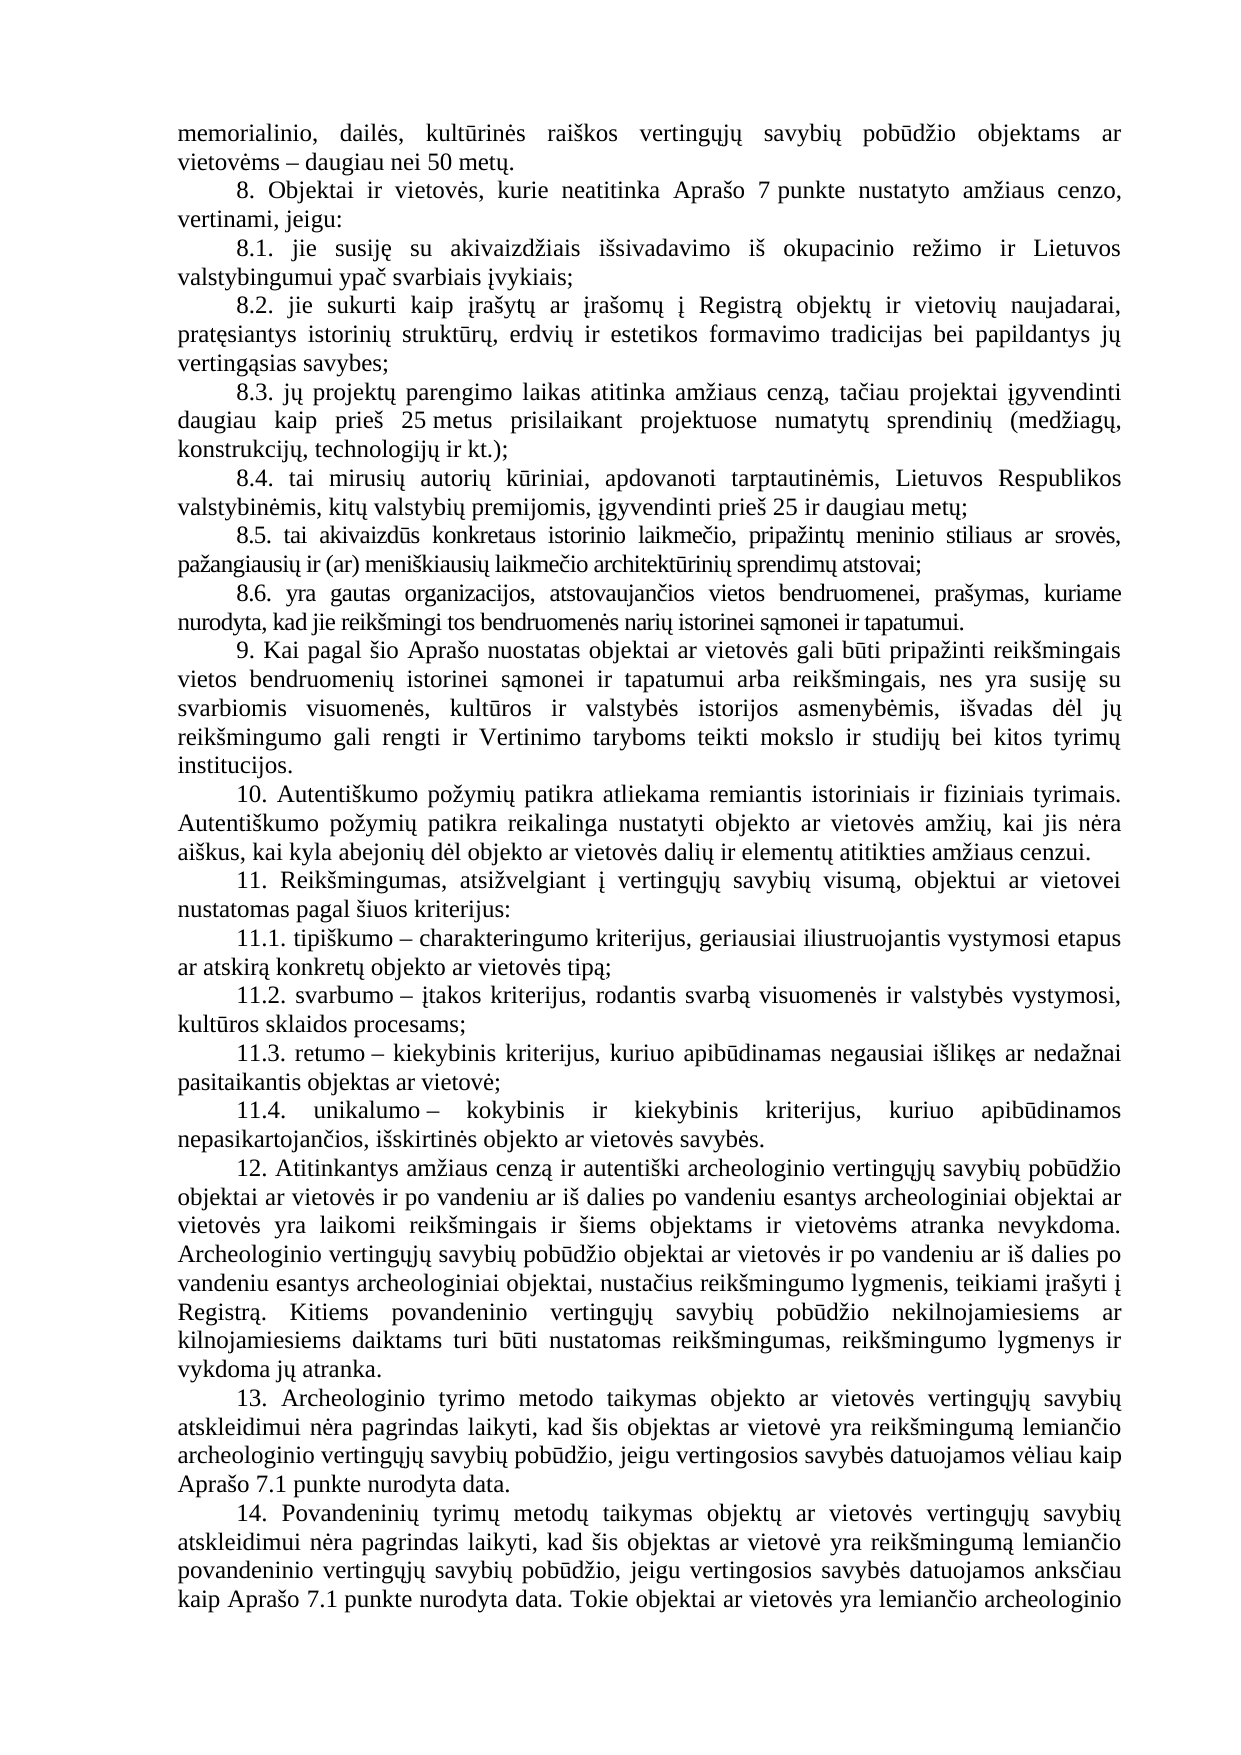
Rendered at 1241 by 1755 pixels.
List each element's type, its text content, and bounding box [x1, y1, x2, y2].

text 8. Objektai ir vietovės, kurie neatitinka Aprašo 7 punkte nustatyto amžiaus cenzo, vertinami, jeigu: [177, 176, 1122, 233]
text 8.1. jie susiję su akivaizdžiais išsivadavimo iš okupacinio režimo ir Lietuvos valstybingumui ypač svarbiais įvykiais; [177, 233, 1122, 291]
text memorialinio, dailės, kultūrinės raiškos vertingųjų savybių pobūdžio objektams ar vietovėms – daugiau nei 50 metų. [177, 118, 1122, 176]
text 11. Reikšmingumas, atsižvelgiant į vertingųjų savybių visumą, objektui ar vietovei nustatomas pagal šiuos kriterijus: [177, 866, 1122, 923]
text 12. Atitinkantys amžiaus cenzą ir autentiški archeologinio vertingųjų savybių pobūdžio objektai ar vietovės ir po vandeniu ar iš dalies po vandeniu esantys archeologiniai objektai ar vietovės yra laikomi reikšmingais ir šiems objektams ir vietovėms atranka nevykdoma. Archeologinio vertingųjų savybių pobūdžio objektai ar vietovės ir po vandeniu ar iš dalies po vandeniu esantys archeologiniai objektai, nustačius reikšmingumo lygmenis, teikiami įrašyti į Registrą. Kitiems povandeninio vertingųjų savybių pobūdžio nekilnojamiesiems ar kilnojamiesiems daiktams turi būti nustatomas reikšmingumas, reikšmingumo lygmenys ir vykdoma jų atranka. [177, 1153, 1122, 1383]
text 8.4. tai mirusių autorių kūriniai, apdovanoti tarptautinėmis, Lietuvos Respublikos valstybinėmis, kitų valstybių premijomis, įgyvendinti prieš 25 ir daugiau metų; [177, 463, 1122, 521]
text 11.3. retumo – kiekybinis kriterijus, kuriuo apibūdinamas negausiai išlikęs ar nedažnai pasitaikantis objektas ar vietovė; [177, 1038, 1122, 1096]
text 8.6. yra gautas organizacijos, atstovaujančios vietos bendruomenei, prašymas, kuriame nurodyta, kad jie reikšmingi tos bendruomenės narių istorinei sąmonei ir tapatumui. [177, 578, 1122, 636]
text 11.4. unikalumo – kokybinis ir kiekybinis kriterijus, kuriuo apibūdinamos nepasikartojančios, išskirtinės objekto ar vietovės savybės. [177, 1096, 1122, 1153]
text 8.3. jų projektų parengimo laikas atitinka amžiaus cenzą, tačiau projektai įgyvendinti daugiau kaip prieš 25 metus prisilaikant projektuose numatytų sprendinių (medžiagų, konstrukcijų, technologijų ir kt.); [177, 377, 1122, 463]
text 14. Povandeninių tyrimų metodų taikymas objektų ar vietovės vertingųjų savybių atskleidimui nėra pagrindas laikyti, kad šis objektas ar vietovė yra reikšmingumą lemiančio povandeninio vertingųjų savybių pobūdžio, jeigu vertingosios savybės datuojamos anksčiau kaip Aprašo 7.1 punkte nurodyta data. Tokie objektai ar vietovės yra lemiančio archeologinio [177, 1498, 1122, 1613]
text 13. Archeologinio tyrimo metodo taikymas objekto ar vietovės vertingųjų savybių atskleidimui nėra pagrindas laikyti, kad šis objektas ar vietovė yra reikšmingumą lemiančio archeologinio vertingųjų savybių pobūdžio, jeigu vertingosios savybės datuojamos vėliau kaip Aprašo 7.1 punkte nurodyta data. [177, 1383, 1122, 1498]
text 8.5. tai akivaizdūs konkretaus istorinio laikmečio, pripažintų meninio stiliaus ar srovės, pažangiausių ir (ar) meniškiausių laikmečio architektūrinių sprendimų atstovai; [177, 521, 1122, 578]
text 10. Autentiškumo požymių patikra atliekama remiantis istoriniais ir fiziniais tyrimais. Autentiškumo požymių patikra reikalinga nustatyti objekto ar vietovės amžių, kai jis nėra aiškus, kai kyla abejonių dėl objekto ar vietovės dalių ir elementų atitikties amžiaus cenzui. [177, 779, 1122, 866]
text 9. Kai pagal šio Aprašo nuostatas objektai ar vietovės gali būti pripažinti reikšmingais vietos bendruomenių istorinei sąmonei ir tapatumui arba reikšmingais, nes yra susiję su svarbiomis visuomenės, kultūros ir valstybės istorijos asmenybėmis, išvadas dėl jų reikšmingumo gali rengti ir Vertinimo taryboms teikti mokslo ir studijų bei kitos tyrimų institucijos. [177, 636, 1122, 779]
text 8.2. jie sukurti kaip įrašytų ar įrašomų į Registrą objektų ir vietovių naujadarai, pratęsiantys istorinių struktūrų, erdvių ir estetikos formavimo tradicijas bei papildantys jų vertingąsias savybes; [177, 291, 1122, 377]
text 11.2. svarbumo – įtakos kriterijus, rodantis svarbą visuomenės ir valstybės vystymosi, kultūros sklaidos procesams; [177, 981, 1122, 1038]
text 11.1. tipiškumo – charakteringumo kriterijus, geriausiai iliustruojantis vystymosi etapus ar atskirą konkretų objekto ar vietovės tipą; [177, 923, 1122, 981]
